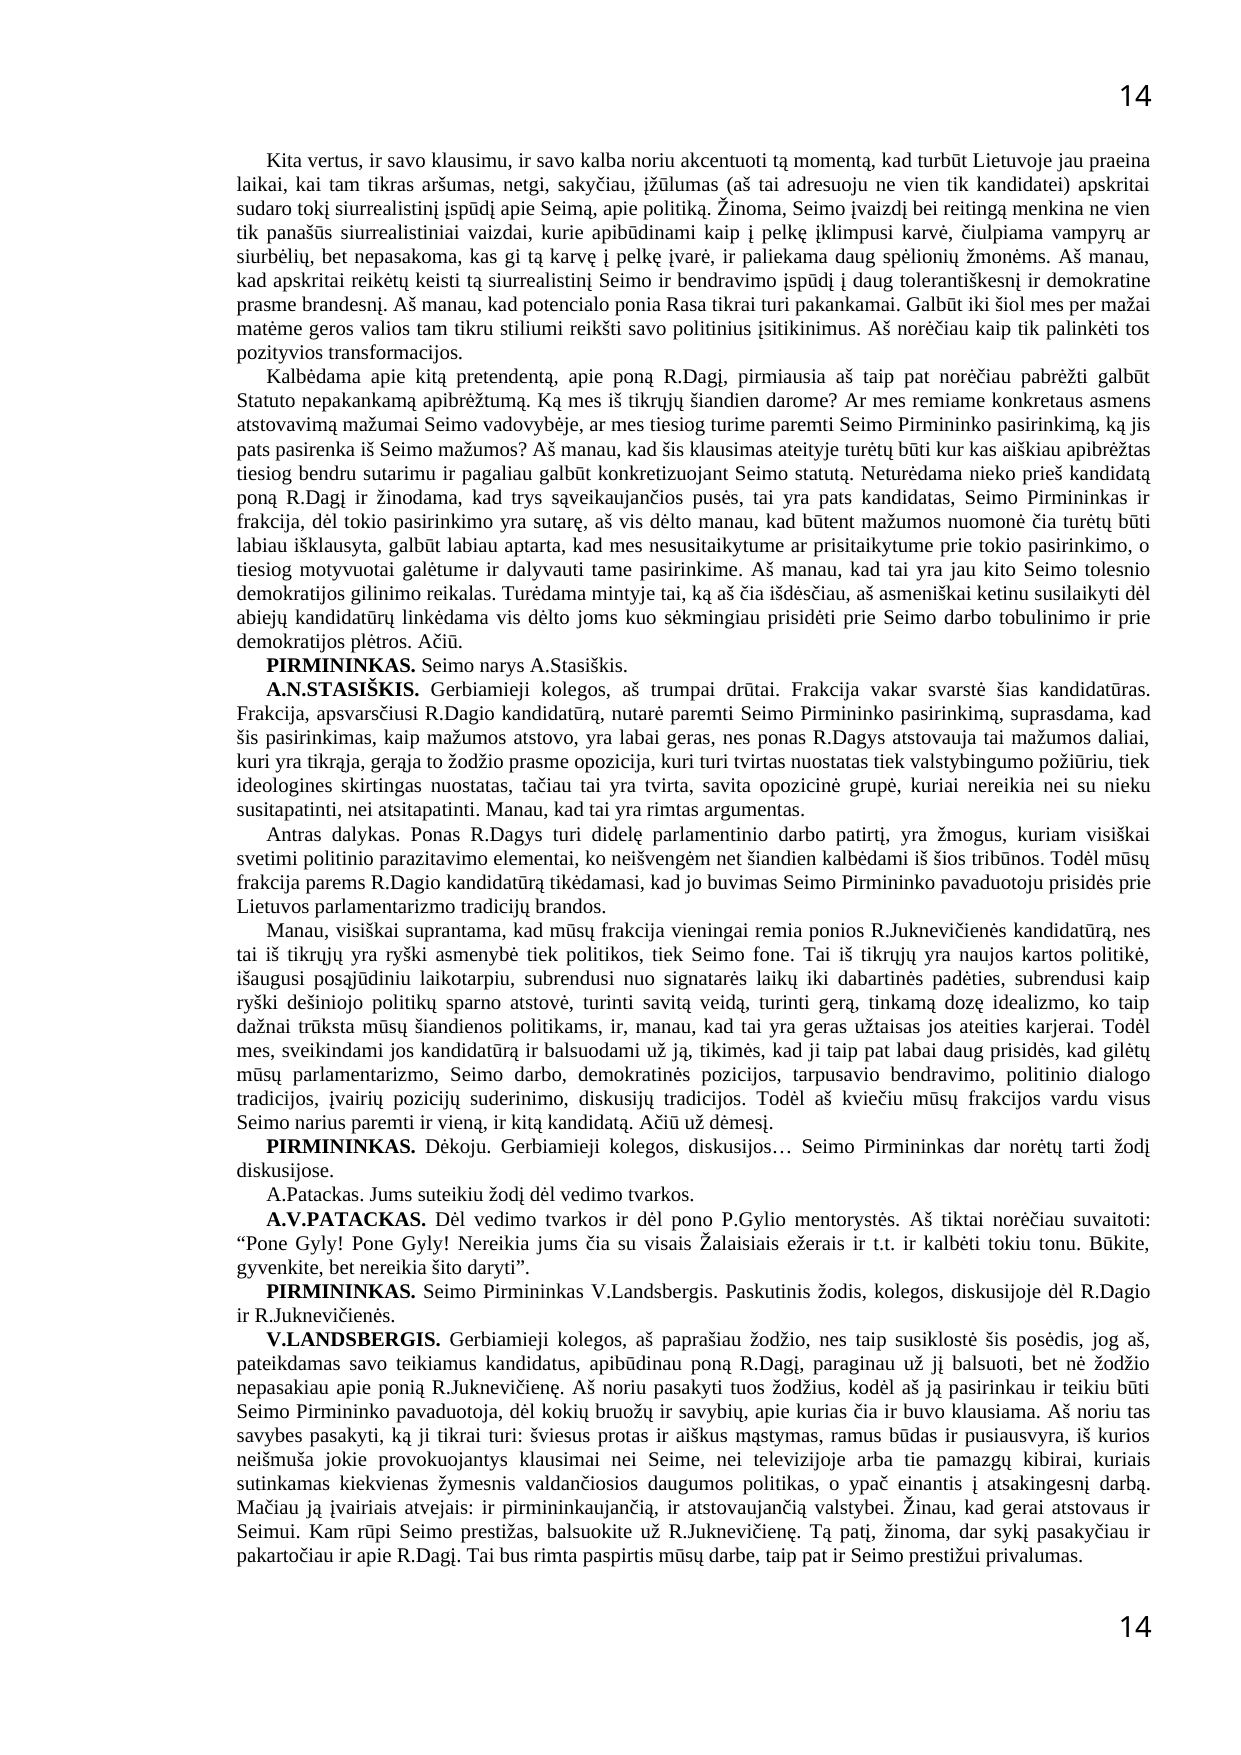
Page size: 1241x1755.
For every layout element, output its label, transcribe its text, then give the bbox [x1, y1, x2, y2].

text A.N.STASIŠKIS. Gerbiamieji kolegos, aš trumpai drūtai. Frakcija vakar svarstė šias kandidatūras. Frakcija, apsvarsčiusi R.Dagio kandidatūrą, nutarė paremti Seimo Pirmininko pasirinkimą, suprasdama, kad šis pasirinkimas, kaip mažumos atstovo, yra labai geras, nes ponas R.Dagys atstovauja tai mažumos daliai, kuri yra tikrąja, gerąja to žodžio prasme opozicija, kuri turi tvirtas nuostatas tiek valstybingumo požiūriu, tiek ideologines skirtingas nuostatas, tačiau tai yra tvirta, savita opozicinė grupė, kuriai nereikia nei su nieku susitapatinti, nei atsitapatinti. Manau, kad tai yra rimtas argumentas. [236, 677, 1152, 821]
text PIRMININKAS. Dėkoju. Gerbiamieji kolegos, diskusijos… Seimo Pirmininkas dar norėtų tarti žodį diskusijose. [236, 1134, 1152, 1182]
text V.LANDSBERGIS. Gerbiamieji kolegos, aš paprašiau žodžio, nes taip susiklostė šis posėdis, jog aš, pateikdamas savo teikiamus kandidatus, apibūdinau poną R.Dagį, paraginau už jį balsuoti, bet nė žodžio nepasakiau apie ponią R.Juknevičienę. Aš noriu pasakyti tuos žodžius, kodėl aš ją pasirinkau ir teikiu būti Seimo Pirmininko pavaduotoja, dėl kokių bruožų ir savybių, apie kurias čia ir buvo klausiama. Aš noriu tas savybes pasakyti, ką ji tikrai turi: šviesus protas ir aiškus mąstymas, ramus būdas ir pusiausvyra, iš kurios neišmuša jokie provokuojantys klausimai nei Seime, nei televizijoje arba tie pamazgų kibirai, kuriais sutinkamas kiekvienas žymesnis valdančiosios daugumos politikas, o ypač einantis į atsakingesnį darbą. Mačiau ją įvairiais atvejais: ir pirmininkaujančią, ir atstovaujančią valstybei. Žinau, kad gerai atstovaus ir Seimui. Kam rūpi Seimo prestižas, balsuokite už R.Juknevičienę. Tą patį, žinoma, dar sykį pasakyčiau ir pakartočiau ir apie R.Dagį. Tai bus rimta paspirtis mūsų darbe, taip pat ir Seimo prestižui privalumas. [236, 1327, 1152, 1567]
text A.V.PATACKAS. Dėl vedimo tvarkos ir dėl pono P.Gylio mentorystės. Aš tiktai norėčiau suvaitoti: “Pone Gyly! Pone Gyly! Nereikia jums čia su visais Žalaisiais ežerais ir t.t. ir kalbėti tokiu tonu. Būkite, gyvenkite, bet nereikia šito daryti”. [236, 1206, 1152, 1279]
text Antras dalykas. Ponas R.Dagys turi didelę parlamentinio darbo patirtį, yra žmogus, kuriam visiškai svetimi politinio parazitavimo elementai, ko neišvengėm net šiandien kalbėdami iš šios tribūnos. Todėl mūsų frakcija parems R.Dagio kandidatūrą tikėdamasi, kad jo buvimas Seimo Pirmininko pavaduotoju prisidės prie Lietuvos parlamentarizmo tradicijų brandos. [236, 821, 1152, 918]
text A.Patackas. Jums suteikiu žodį dėl vedimo tvarkos. [236, 1182, 1152, 1206]
text Kita vertus, ir savo klausimu, ir savo kalba noriu akcentuoti tą momentą, kad turbūt Lietuvoje jau praeina laikai, kai tam tikras aršumas, netgi, sakyčiau, įžūlumas (aš tai adresuoju ne vien tik kandidatei) apskritai sudaro tokį siurrealistinį įspūdį apie Seimą, apie politiką. Žinoma, Seimo įvaizdį bei reitingą menkina ne vien tik panašūs siurrealistiniai vaizdai, kurie apibūdinami kaip į pelkę įklimpusi karvė, čiulpiama vampyrų ar siurbėlių, bet nepasakoma, kas gi tą karvę į pelkę įvarė, ir paliekama daug spėlionių žmonėms. Aš manau, kad apskritai reikėtų keisti tą siurrealistinį Seimo ir bendravimo įspūdį į daug tolerantiškesnį ir demokratine prasme brandesnį. Aš manau, kad potencialo ponia Rasa tikrai turi pakankamai. Galbūt iki šiol mes per mažai matėme geros valios tam tikru stiliumi reikšti savo politinius įsitikinimus. Aš norėčiau kaip tik palinkėti tos pozityvios transformacijos. [236, 148, 1152, 364]
text Kalbėdama apie kitą pretendentą, apie poną R.Dagį, pirmiausia aš taip pat norėčiau pabrėžti galbūt Statuto nepakankamą apibrėžtumą. Ką mes iš tikrųjų šiandien darome? Ar mes remiame konkretaus asmens atstovavimą mažumai Seimo vadovybėje, ar mes tiesiog turime paremti Seimo Pirmininko pasirinkimą, ką jis pats pasirenka iš Seimo mažumos? Aš manau, kad šis klausimas ateityje turėtų būti kur kas aiškiau apibrėžtas tiesiog bendru sutarimu ir pagaliau galbūt konkretizuojant Seimo statutą. Neturėdama nieko prieš kandidatą poną R.Dagį ir žinodama, kad trys sąveikaujančios pusės, tai yra pats kandidatas, Seimo Pirmininkas ir frakcija, dėl tokio pasirinkimo yra sutarę, aš vis dėlto manau, kad būtent mažumos nuomonė čia turėtų būti labiau išklausyta, galbūt labiau aptarta, kad mes nesusitaikytume ar prisitaikytume prie tokio pasirinkimo, o tiesiog motyvuotai galėtume ir dalyvauti tame pasirinkime. Aš manau, kad tai yra jau kito Seimo tolesnio demokratijos gilinimo reikalas. Turėdama mintyje tai, ką aš čia išdėsčiau, aš asmeniškai ketinu susilaikyti dėl abiejų kandidatūrų linkėdama vis dėlto joms kuo sėkmingiau prisidėti prie Seimo darbo tobulinimo ir prie demokratijos plėtros. Ačiū. [236, 364, 1152, 653]
text Manau, visiškai suprantama, kad mūsų frakcija vieningai remia ponios R.Juknevičienės kandidatūrą, nes tai iš tikrųjų yra ryški asmenybė tiek politikos, tiek Seimo fone. Tai iš tikrųjų yra naujos kartos politikė, išaugusi posąjūdiniu laikotarpiu, subrendusi nuo signatarės laikų iki dabartinės padėties, subrendusi kaip ryški dešiniojo politikų sparno atstovė, turinti savitą veidą, turinti gerą, tinkamą dozę idealizmo, ko taip dažnai trūksta mūsų šiandienos politikams, ir, manau, kad tai yra geras užtaisas jos ateities karjerai. Todėl mes, sveikindami jos kandidatūrą ir balsuodami už ją, tikimės, kad ji taip pat labai daug prisidės, kad gilėtų mūsų parlamentarizmo, Seimo darbo, demokratinės pozicijos, tarpusavio bendravimo, politinio dialogo tradicijos, įvairių pozicijų suderinimo, diskusijų tradicijos. Todėl aš kviečiu mūsų frakcijos vardu visus Seimo narius paremti ir vieną, ir kitą kandidatą. Ačiū už dėmesį. [236, 918, 1152, 1134]
text PIRMININKAS. Seimo narys A.Stasiškis. [236, 653, 1152, 677]
text PIRMININKAS. Seimo Pirmininkas V.Landsbergis. Paskutinis žodis, kolegos, diskusijoje dėl R.Dagio ir R.Juknevičienės. [236, 1279, 1152, 1327]
